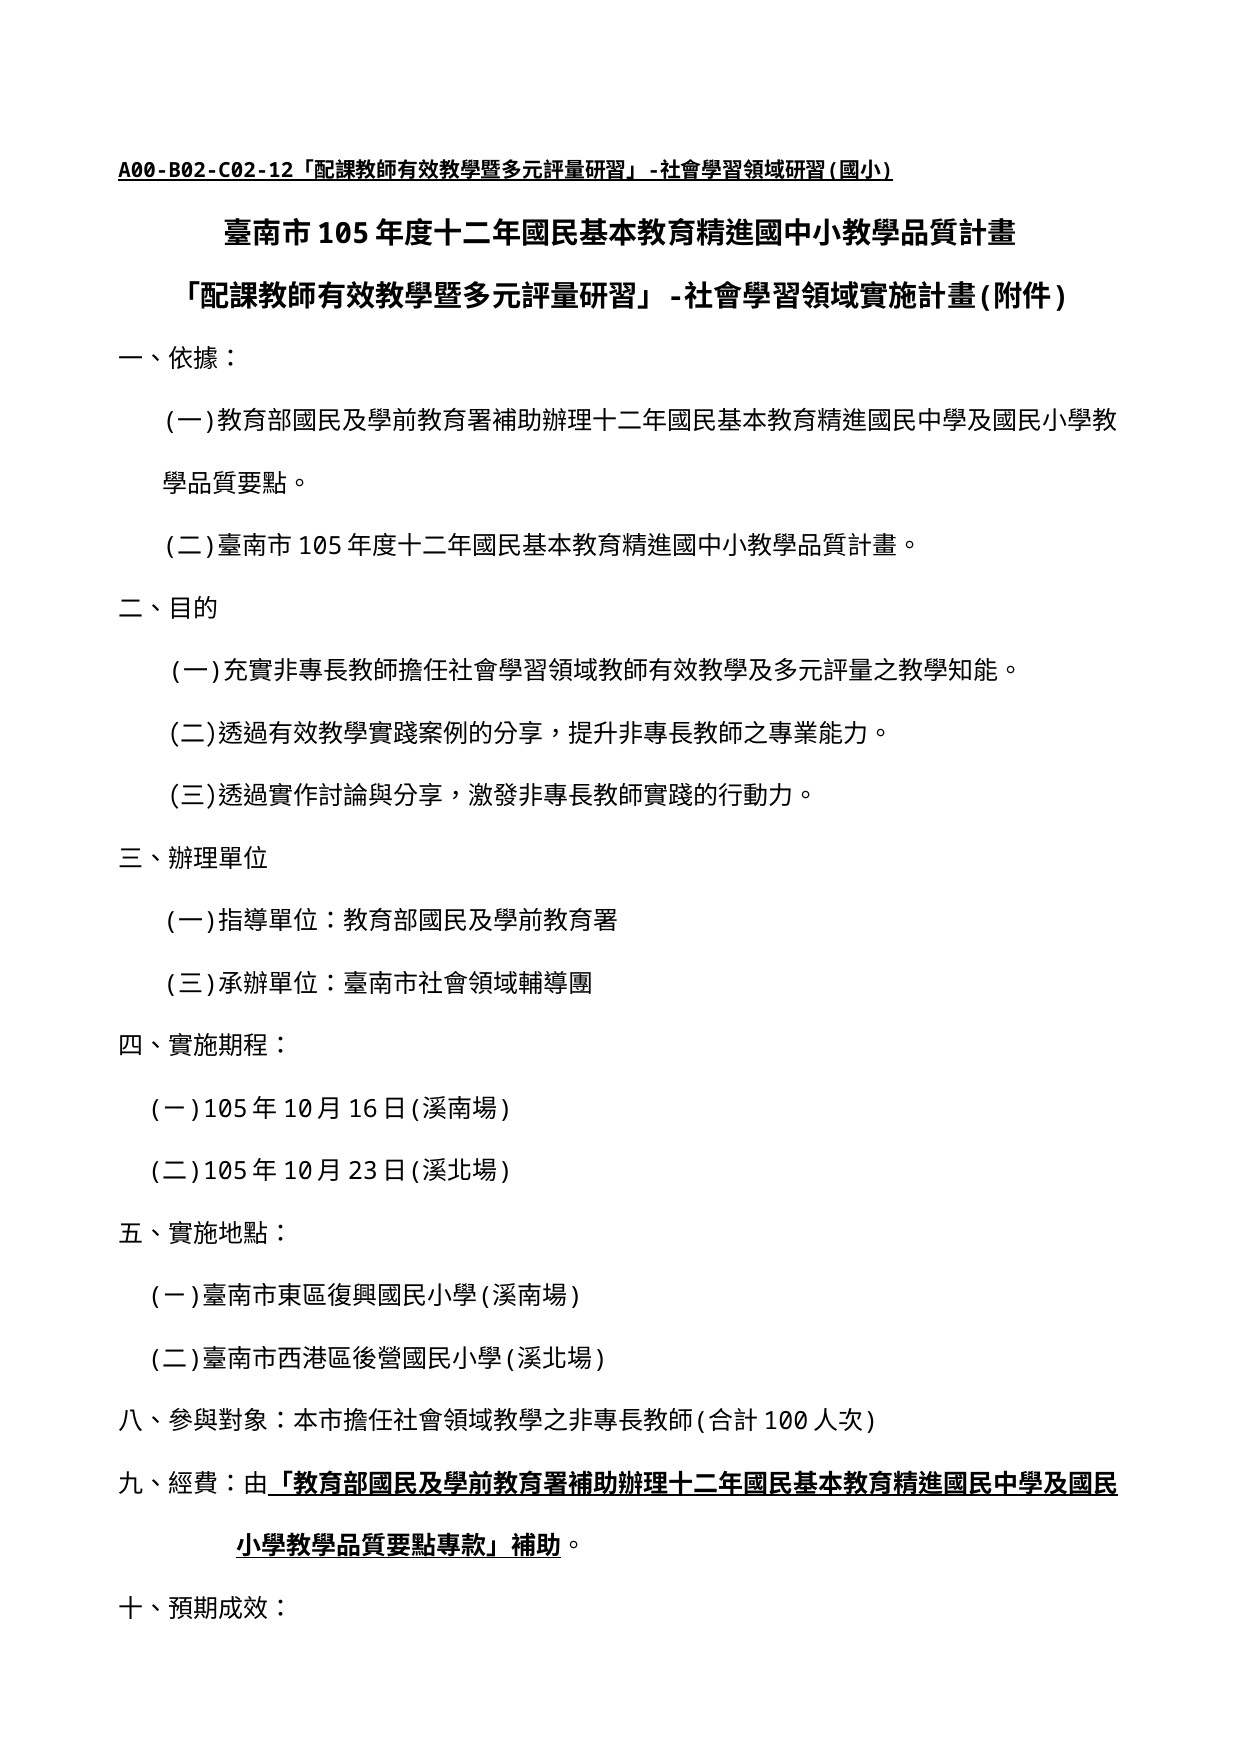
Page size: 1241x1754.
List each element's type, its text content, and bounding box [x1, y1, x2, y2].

text (三)承辦單位：臺南市社會領域輔導團 [118, 939, 1122, 1002]
text 「配課教師有效教學暨多元評量研習」-社會學習領域實施計畫(附件) [118, 252, 1122, 314]
text 八、參與對象：本市擔任社會領域教學之非專長教師(合計100人次) [118, 1377, 1122, 1439]
text (ㄧ)臺南市東區復興國民小學(溪南場) [148, 1252, 1122, 1314]
text 臺南市105年度十二年國民基本教育精進國中小教學品質計畫 [118, 189, 1122, 252]
text (三)透過實作討論與分享，激發非專長教師實踐的行動力。 [118, 752, 1122, 814]
text 九、經費：由「教育部國民及學前教育署補助辦理十二年國民基本教育精進國民中學及國民小學教學品質要點專款」補助。 [118, 1439, 1122, 1564]
text 三、辦理單位 [118, 814, 1122, 877]
text (二)105年10月23日(溪北場) [148, 1127, 1122, 1189]
text (二)透過有效教學實踐案例的分享，提升非專長教師之專業能力。 [118, 689, 1122, 752]
text 一、依據： [118, 314, 1122, 377]
text (一)教育部國民及學前教育署補助辦理十二年國民基本教育精進國民中學及國民小學教學品質要點。 [162, 377, 1122, 502]
text (二)臺南市西港區後營國民小學(溪北場) [148, 1314, 1122, 1377]
text 十、預期成效： [118, 1564, 1122, 1627]
text 五、實施地點： [118, 1189, 1122, 1252]
text 四、實施期程： [118, 1002, 1122, 1064]
text 二、目的 [118, 564, 1122, 627]
text A00-B02-C02-12「配課教師有效教學暨多元評量研習」-社會學習領域研習(國小) [118, 127, 1122, 189]
text (二)臺南市105年度十二年國民基本教育精進國中小教學品質計畫。 [162, 502, 1122, 564]
text (ㄧ)105年10月16日(溪南場) [148, 1064, 1122, 1127]
text (一)充實非專長教師擔任社會學習領域教師有效教學及多元評量之教學知能。 [118, 627, 1122, 689]
text (一)指導單位：教育部國民及學前教育署 [118, 877, 1122, 939]
